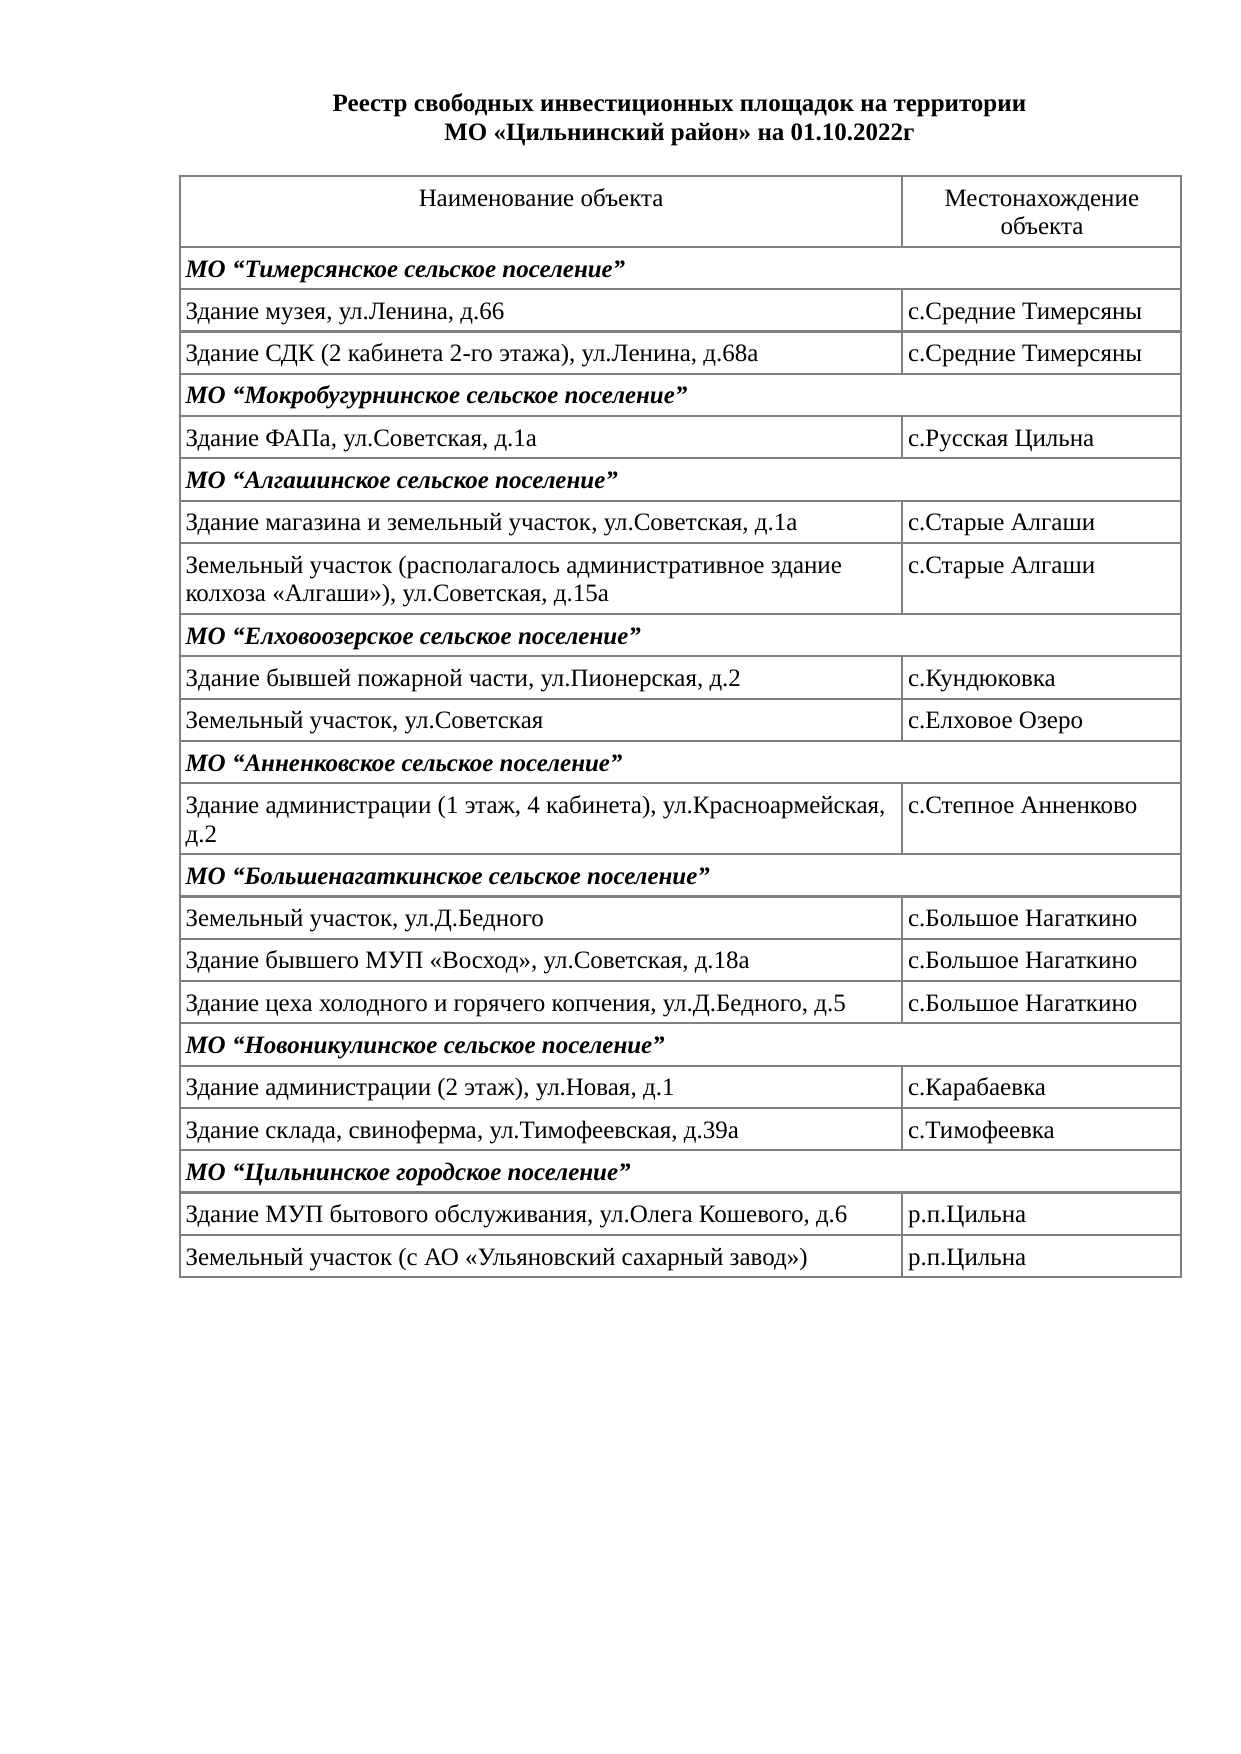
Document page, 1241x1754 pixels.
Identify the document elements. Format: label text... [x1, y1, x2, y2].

table_cell р.п.Цильна [903, 1194, 1180, 1234]
table_cell с.Елховое Озеро [903, 700, 1180, 740]
table_cell Здание МУП бытового обслуживания, ул.Олега Кошевого, д.6 [181, 1194, 901, 1234]
table_cell с.Большое Нагаткино [903, 940, 1180, 980]
table_cell Земельный участок (с АО «Ульяновский сахарный завод») [181, 1236, 901, 1276]
table_cell Здание цеха холодного и горячего копчения, ул.Д.Бедного, д.5 [181, 982, 901, 1022]
table_cell Здание музея, ул.Ленина, д.66 [181, 290, 901, 330]
table_cell МО “Мокробугурнинское сельское поселение” [181, 375, 1180, 415]
table_cell с.Большое Нагаткино [903, 982, 1180, 1022]
table_cell Здание администрации (1 этаж, 4 кабинета), ул.Красноармейская, д.2 [181, 784, 901, 853]
table_cell Здание магазина и земельный участок, ул.Советская, д.1а [181, 502, 901, 542]
table_cell Земельный участок, ул.Д.Бедного [181, 898, 901, 938]
table_cell Здание ФАПа, ул.Советская, д.1а [181, 417, 901, 457]
table_cell МО “Новоникулинское сельское поселение” [181, 1024, 1180, 1064]
table_cell МО “Елховоозерское сельское поселение” [181, 615, 1180, 655]
table_cell МО “Алгашинское сельское поселение” [181, 459, 1180, 499]
table_cell с.Средние Тимерсяны [903, 290, 1180, 330]
table_cell с.Кундюковка [903, 657, 1180, 697]
table_cell Земельный участок, ул.Советская [181, 700, 901, 740]
text Реестр свободных инвестиционных площадок на территории [177, 88, 1181, 117]
table_cell Земельный участок (располагалось административное здание колхоза «Алгаши»), ул.Советская, д.15а [181, 544, 901, 613]
table_cell МО “Анненковское сельское поселение” [181, 742, 1180, 782]
table_header Наименование объекта [181, 177, 901, 246]
table_cell МО “Цильнинское городское поселение” [181, 1151, 1180, 1191]
table_cell с.Старые Алгаши [903, 502, 1180, 542]
table_cell с.Степное Анненково [903, 784, 1180, 853]
table_cell МО “Большенагаткинское сельское поселение” [181, 855, 1180, 895]
table_cell с.Старые Алгаши [903, 544, 1180, 613]
table_cell с.Карабаевка [903, 1067, 1180, 1107]
table_cell с.Большое Нагаткино [903, 898, 1180, 938]
table_cell Здание бывшей пожарной части, ул.Пионерская, д.2 [181, 657, 901, 697]
table_cell р.п.Цильна [903, 1236, 1180, 1276]
table_cell с.Средние Тимерсяны [903, 333, 1180, 373]
table_header Местонахождение объекта [903, 177, 1180, 246]
table_cell МО “Тимерсянское сельское поселение” [181, 248, 1180, 288]
table_cell Здание склада, свиноферма, ул.Тимофеевская, д.39а [181, 1109, 901, 1149]
table_cell с.Русская Цильна [903, 417, 1180, 457]
table_cell Здание администрации (2 этаж), ул.Новая, д.1 [181, 1067, 901, 1107]
table_cell Здание СДК (2 кабинета 2-го этажа), ул.Ленина, д.68а [181, 333, 901, 373]
table_cell Здание бывшего МУП «Восход», ул.Советская, д.18а [181, 940, 901, 980]
table_cell с.Тимофеевка [903, 1109, 1180, 1149]
text МО «Цильнинский район» на 01.10.2022г [177, 117, 1181, 146]
